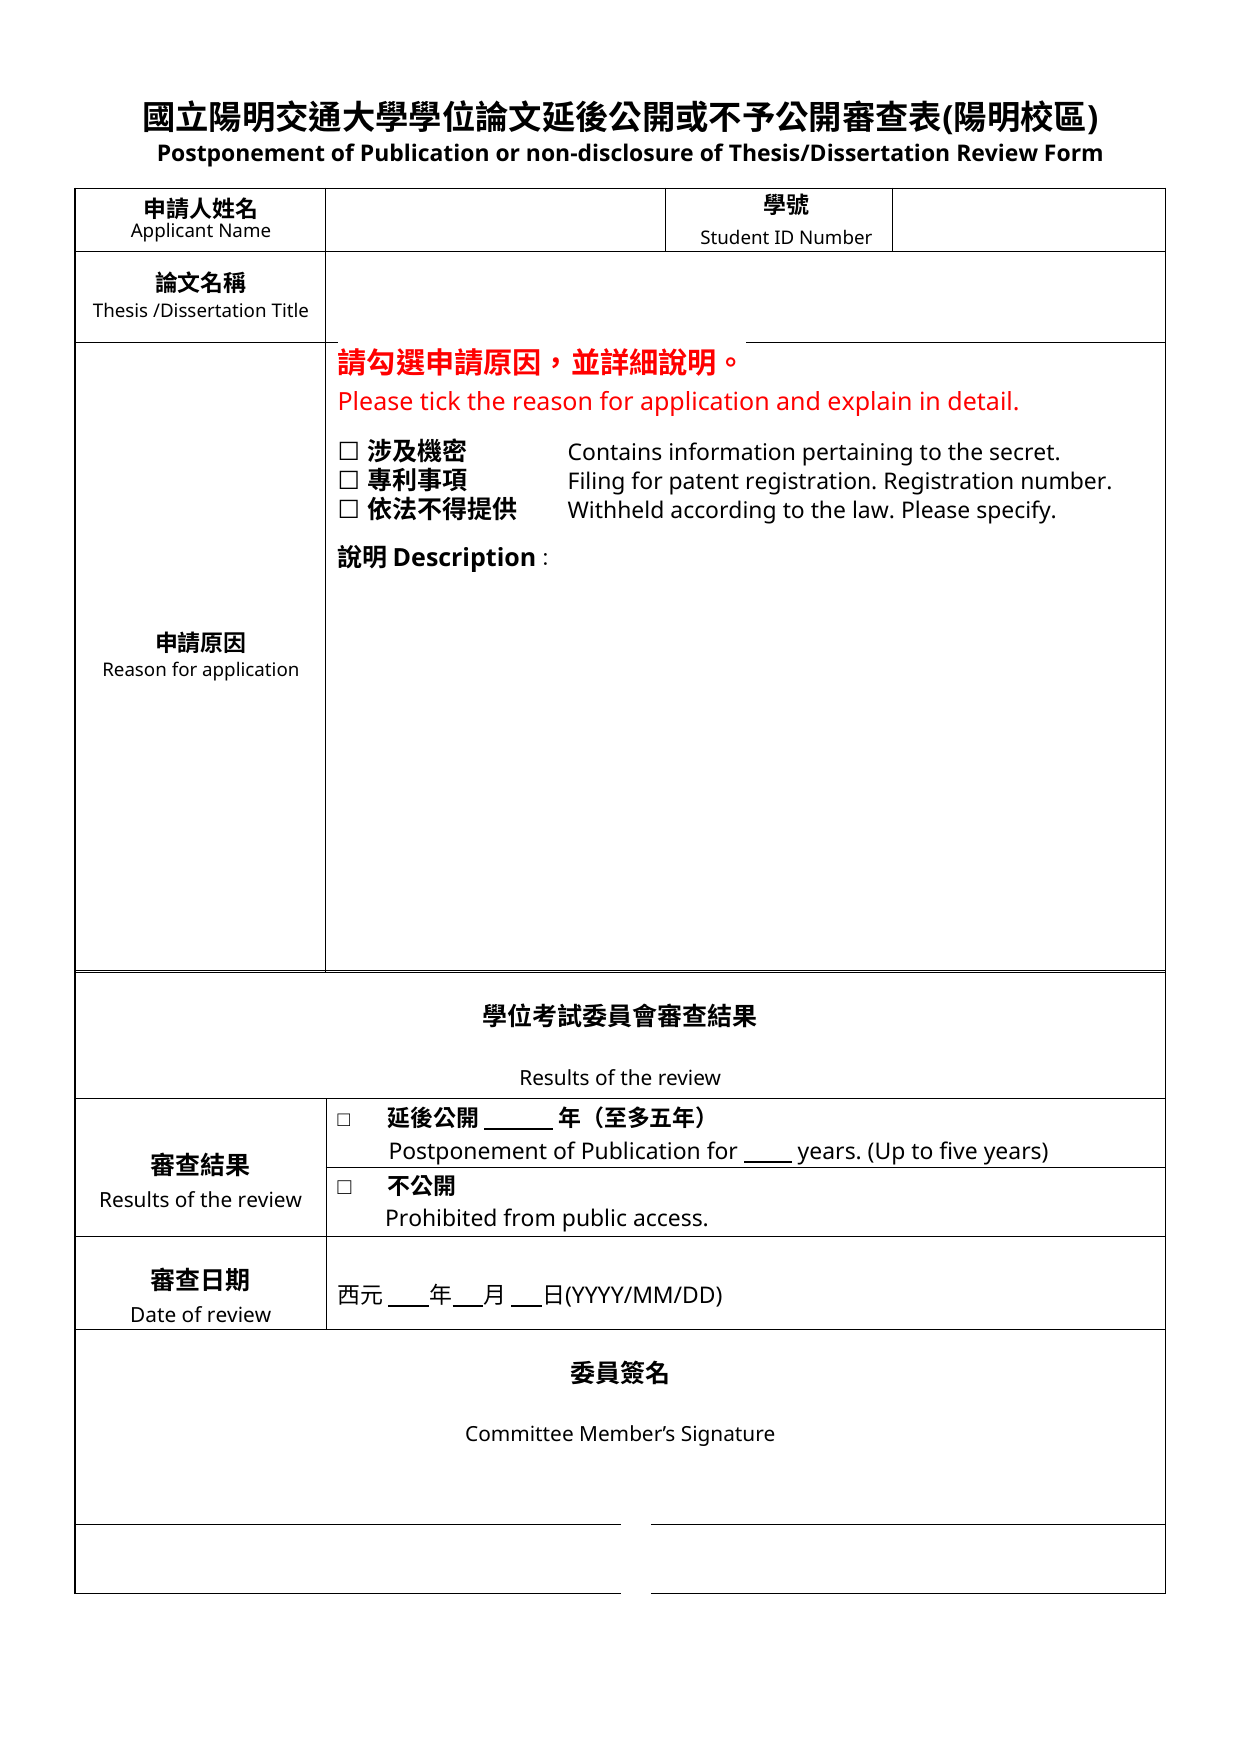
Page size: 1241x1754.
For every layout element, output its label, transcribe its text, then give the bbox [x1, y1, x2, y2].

table_cell 審查日期 Date of review [76, 1237, 326, 1328]
table_cell 不公開 Prohibited from public access. [327, 1168, 1165, 1236]
table_header [326, 189, 665, 251]
table_header 學號 Student ID Number [666, 189, 892, 251]
table_header 學位考試委員會審查結果 Results of the review [76, 973, 1165, 1098]
table_cell [76, 1525, 621, 1593]
table_cell 請勾選申請原因，並詳細說明。 Please tick the reason for application and explain in detail. ☐ 涉及機密 Contains information pertaining to the secret. ☐ 專利事項 Filing for patent registration. Registration number. ☐ 依法不得提供 Withheld according to the law. Please specify. 說明Description： [326, 343, 1165, 970]
table_cell [621, 1455, 651, 1524]
table_cell 審查結果 Results of the review [76, 1099, 326, 1236]
table_cell [76, 1455, 621, 1524]
table_cell 申請原因 Reason for application [76, 343, 325, 970]
table_cell 延後公開 年（至多五年） Postponement of Publication for years. (Up to five years) [327, 1099, 1165, 1167]
text Postponement of Publication or non-disclosure of Thesis/Dissertation Review Form [87, 137, 1165, 169]
table_cell 論文名稱 Thesis /Dissertation Title [76, 252, 325, 342]
table_cell [621, 1524, 651, 1593]
table_cell 西元 年 月 日(YYYY/MM/DD) [327, 1237, 1165, 1328]
table_header [893, 189, 1165, 251]
table_header 申請人姓名 Applicant Name [76, 189, 325, 251]
table_cell 委員簽名 Committee Member’s Signature [76, 1330, 1165, 1454]
table_cell [326, 252, 1165, 342]
table_cell [651, 1525, 1165, 1593]
text 國立陽明交通大學學位論文延後公開或不予公開審查表(陽明校區) [75, 96, 1165, 137]
table_cell [651, 1455, 1165, 1524]
